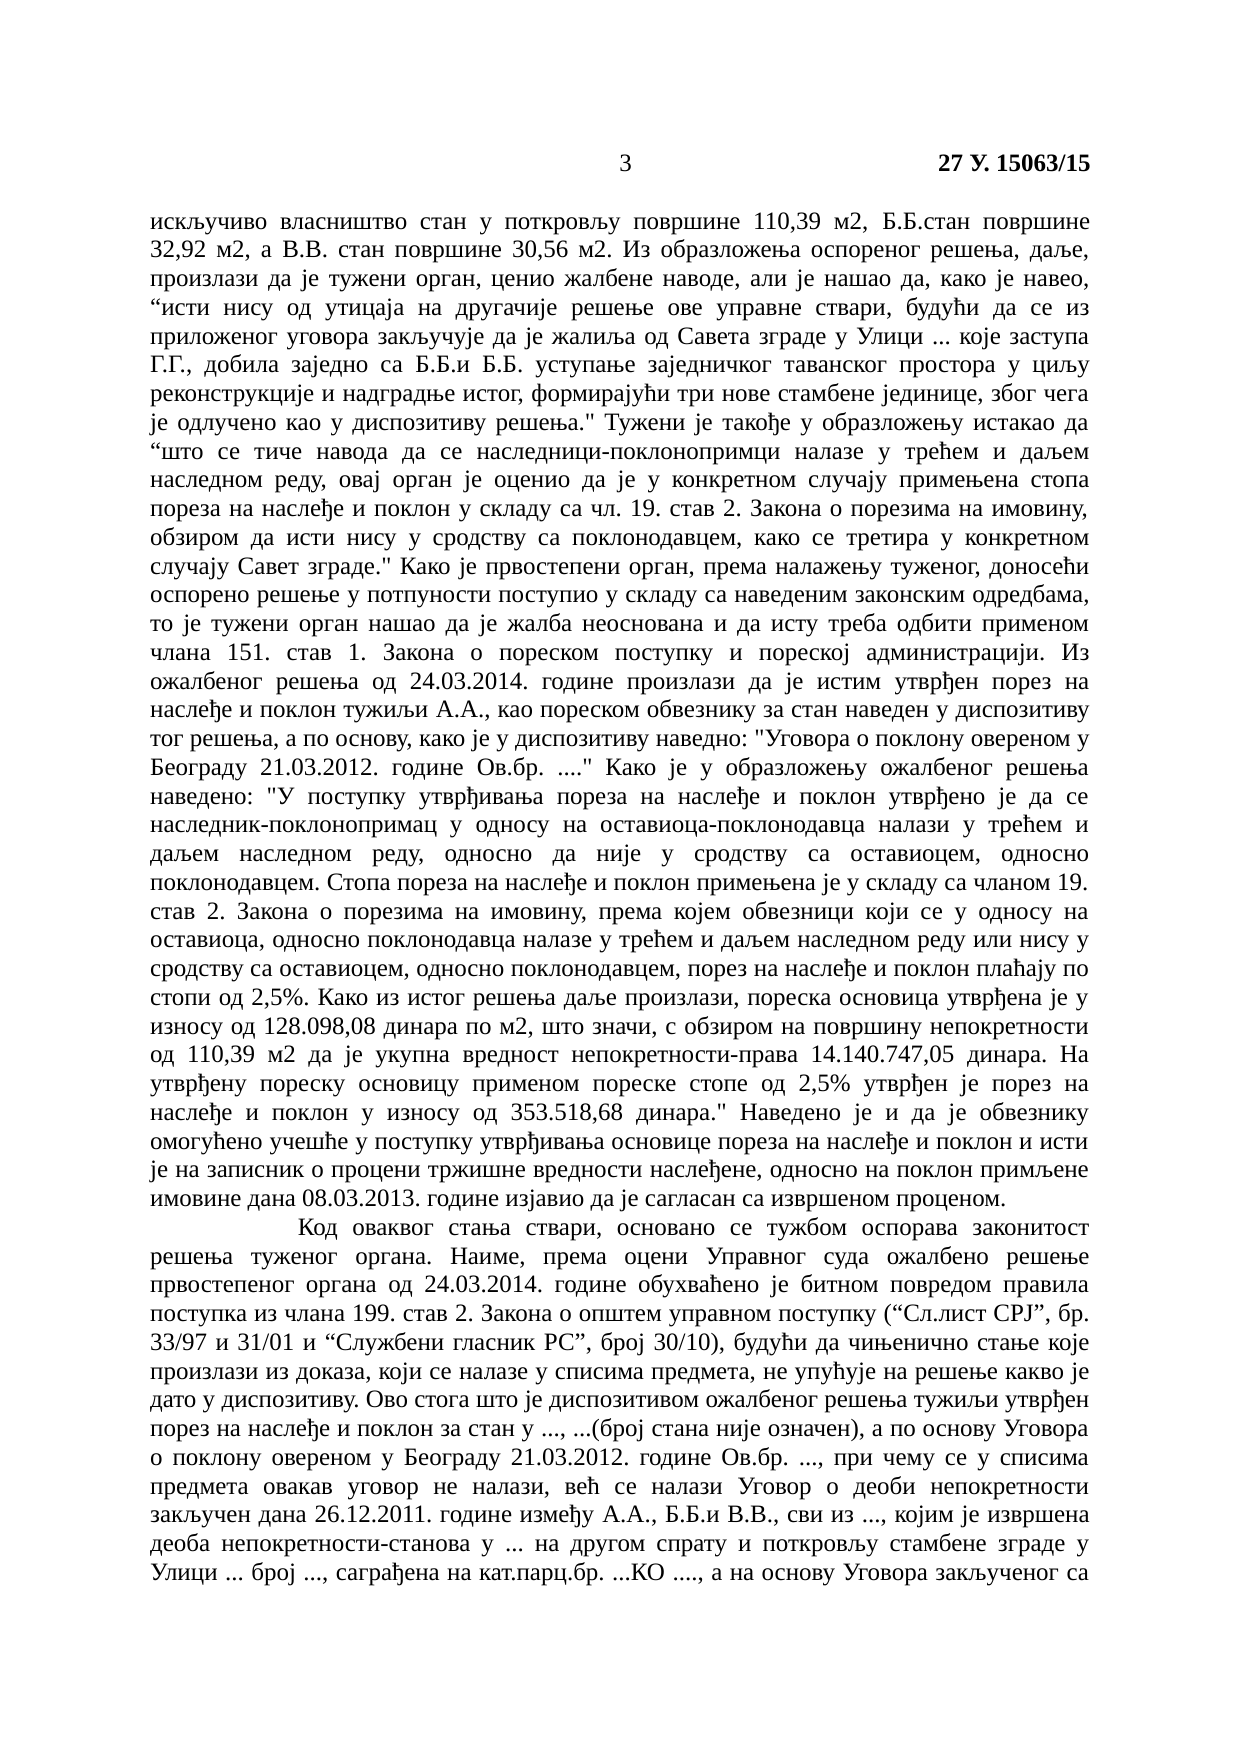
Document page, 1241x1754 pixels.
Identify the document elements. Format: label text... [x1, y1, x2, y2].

text Код оваквог стања ствари, основано се тужбом оспорава законитост решења туженог органа. Наиме, према оцени Управног суда ожалбено решење првостепеног органа од 24.03.2014. године обухваћено је битном повредом правила поступка из члана 199. став 2. Закона о општем управном поступку (“Сл.лист СРЈ”, бр. 33/97 и 31/01 и “Службени гласник РС”, број 30/10), будући да чињенично стање које произлази из доказа, који се налазе у списима предмета, не упућује на решење какво је дато у диспозитиву. Ово стога што је диспозитивом ожалбеног решења тужиљи утврђен порез на наслеђе и поклон за стан у ..., ...(број стана није означен), а по основу Уговора о поклону овереном у Београду 21.03.2012. године Ов.бр. ..., при чему се у списима предмета овакав уговор не налази, већ се налази Уговор о деоби непокретности закључен дана 26.12.2011. године између А.А., Б.Б.и В.В., сви из ..., којим је извршена деоба непокретности-станова у ... на другом спрату и поткровљу стамбене зграде у Улици ... број ..., саграђена на кат.парц.бр. ...КО ...., а на основу Уговора закљученог са [150, 1212, 1090, 1586]
text искључиво власништво стан у поткровљу површине 110,39 м2, Б.Б.стан површине 32,92 м2, а В.В. стан површине 30,56 м2. Из образложења оспореног решења, даље, произлази да је тужени орган, ценио жалбене наводе, али је нашао да, како је навео, “исти нису од утицаја на другачије решење ове управне ствари, будући да се из приложеног уговора закључује да је жалиља од Савета зграде у Улици ... које заступа Г.Г., добила заједно са Б.Б.и Б.Б. уступање заједничког таванског простора у циљу реконструкције и надградње истог, формирајући три нове стамбене јединице, због чега је одлучено као у диспозитиву решења." Тужени је такође у образложењу истакао да “што се тиче навода да се наследници-поклонопримци налазе у трећем и даљем наследном реду, овај орган је оценио да је у конкретном случају примењена стопа пореза на наслеђе и поклон у складу са чл. 19. став 2. Закона о порезима на имовину, обзиром да исти нису у сродству са поклонодавцем, како се третира у конкретном случају Савет зграде." Како је првостепени орган, према налажењу туженог, доносећи оспорено решење у потпуности поступио у складу са наведеним законским одредбама, то је тужени орган нашао да је жалба неоснована и да исту треба одбити применом члана 151. став 1. Закона о пореском поступку и пореској администрацији. Из ожалбеног решења од 24.03.2014. године произлази да је истим утврђен порез на наслеђе и поклон тужиљи А.А., као пореском обвезнику за стан наведен у диспозитиву тог решења, а по основу, како је у диспозитиву наведно: "Уговора о поклону овереном у Београду 21.03.2012. године Ов.бр. ...." Како је у образложењу ожалбеног решења наведено: "У поступку утврђивања пореза на наслеђе и поклон утврђено је да се наследник-поклонопримац у односу на оставиоца-поклонодавца налази у трећем и даљем наследном реду, односно да није у сродству са оставиоцем, односно поклонодавцем. Стопа пореза на наслеђе и поклон примењена је у складу са чланом 19. став 2. Закона о порезима на имовину, према којем обвезници који се у односу на оставиоца, односно поклонодавца налазе у трећем и даљем наследном реду или нису у сродству са оставиоцем, односно поклонодавцем, порез на наслеђе и поклон плаћају по стопи од 2,5%. Како из истог решења даље произлази, пореска основица утврђена је у износу од 128.098,08 динара по м2, што значи, с обзиром на површину непокретности од 110,39 м2 да је укупна вредност непокретности-права 14.140.747,05 динара. На утврђену пореску основицу применом пореске стопе од 2,5% утврђен је порез на наслеђе и поклон у износу од 353.518,68 динара." Наведено је и да је обвезнику омогућено учешће у поступку утврђивања основице пореза на наслеђе и поклон и исти је на записник о процени тржишне вредности наслеђене, односно на поклон примљене имовине дана 08.03.2013. године изјавио да је сагласан са извршеном проценом. [150, 206, 1090, 1212]
